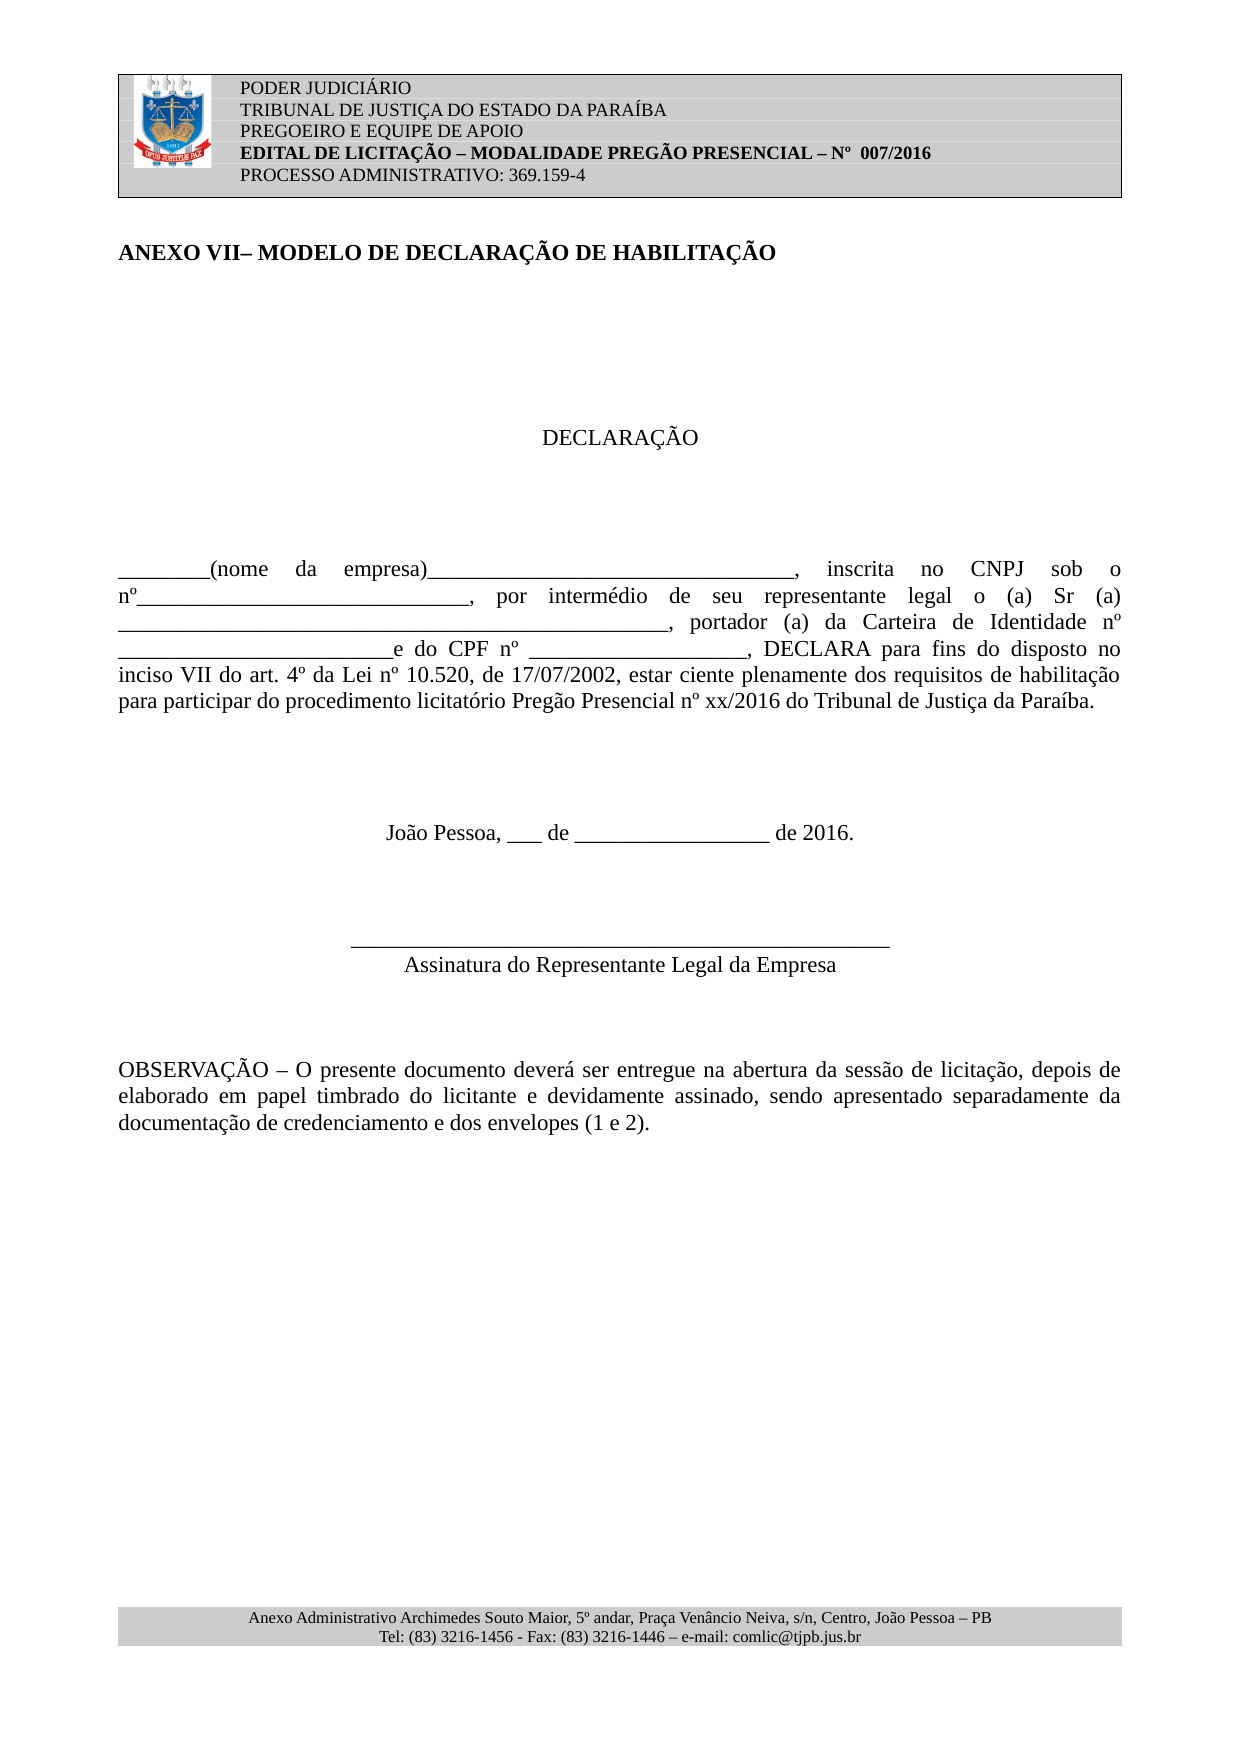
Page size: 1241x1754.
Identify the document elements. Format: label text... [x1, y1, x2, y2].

text DECLARAÇÃO [118, 424, 1122, 450]
text João Pessoa, ___ de _________________ de 2016. [118, 819, 1122, 845]
picture [133, 75, 212, 168]
text _______________________________________________ [118, 924, 1122, 951]
text ________(nome da empresa)________________________________, inscrita no CNPJ sob o nº_____________________________, por intermédio de seu representante legal o (a) Sr (a) ________________________________________________, portador (a) da Carteira de Identidade nº ________________________e do CPF nº ___________________, DECLARA para fins do disposto no inciso VII do art. 4º da Lei nº 10.520, de 17/07/2002, estar ciente plenamente dos requisitos de habilitação para participar do procedimento licitatório Pregão Presencial nº xx/2016 do Tribunal de Justiça da Paraíba. [118, 556, 1122, 714]
text OBSERVAÇÃO – O presente documento deverá ser entregue na abertura da sessão de licitação, depois de elaborado em papel timbrado do licitante e devidamente assinado, sendo apresentado separadamente da documentação de credenciamento e dos envelopes (1 e 2). [118, 1056, 1122, 1135]
text ANEXO VII– MODELO DE DECLARAÇÃO DE HABILITAÇÃO [118, 239, 1122, 266]
text Assinatura do Representante Legal da Empresa [118, 951, 1122, 977]
